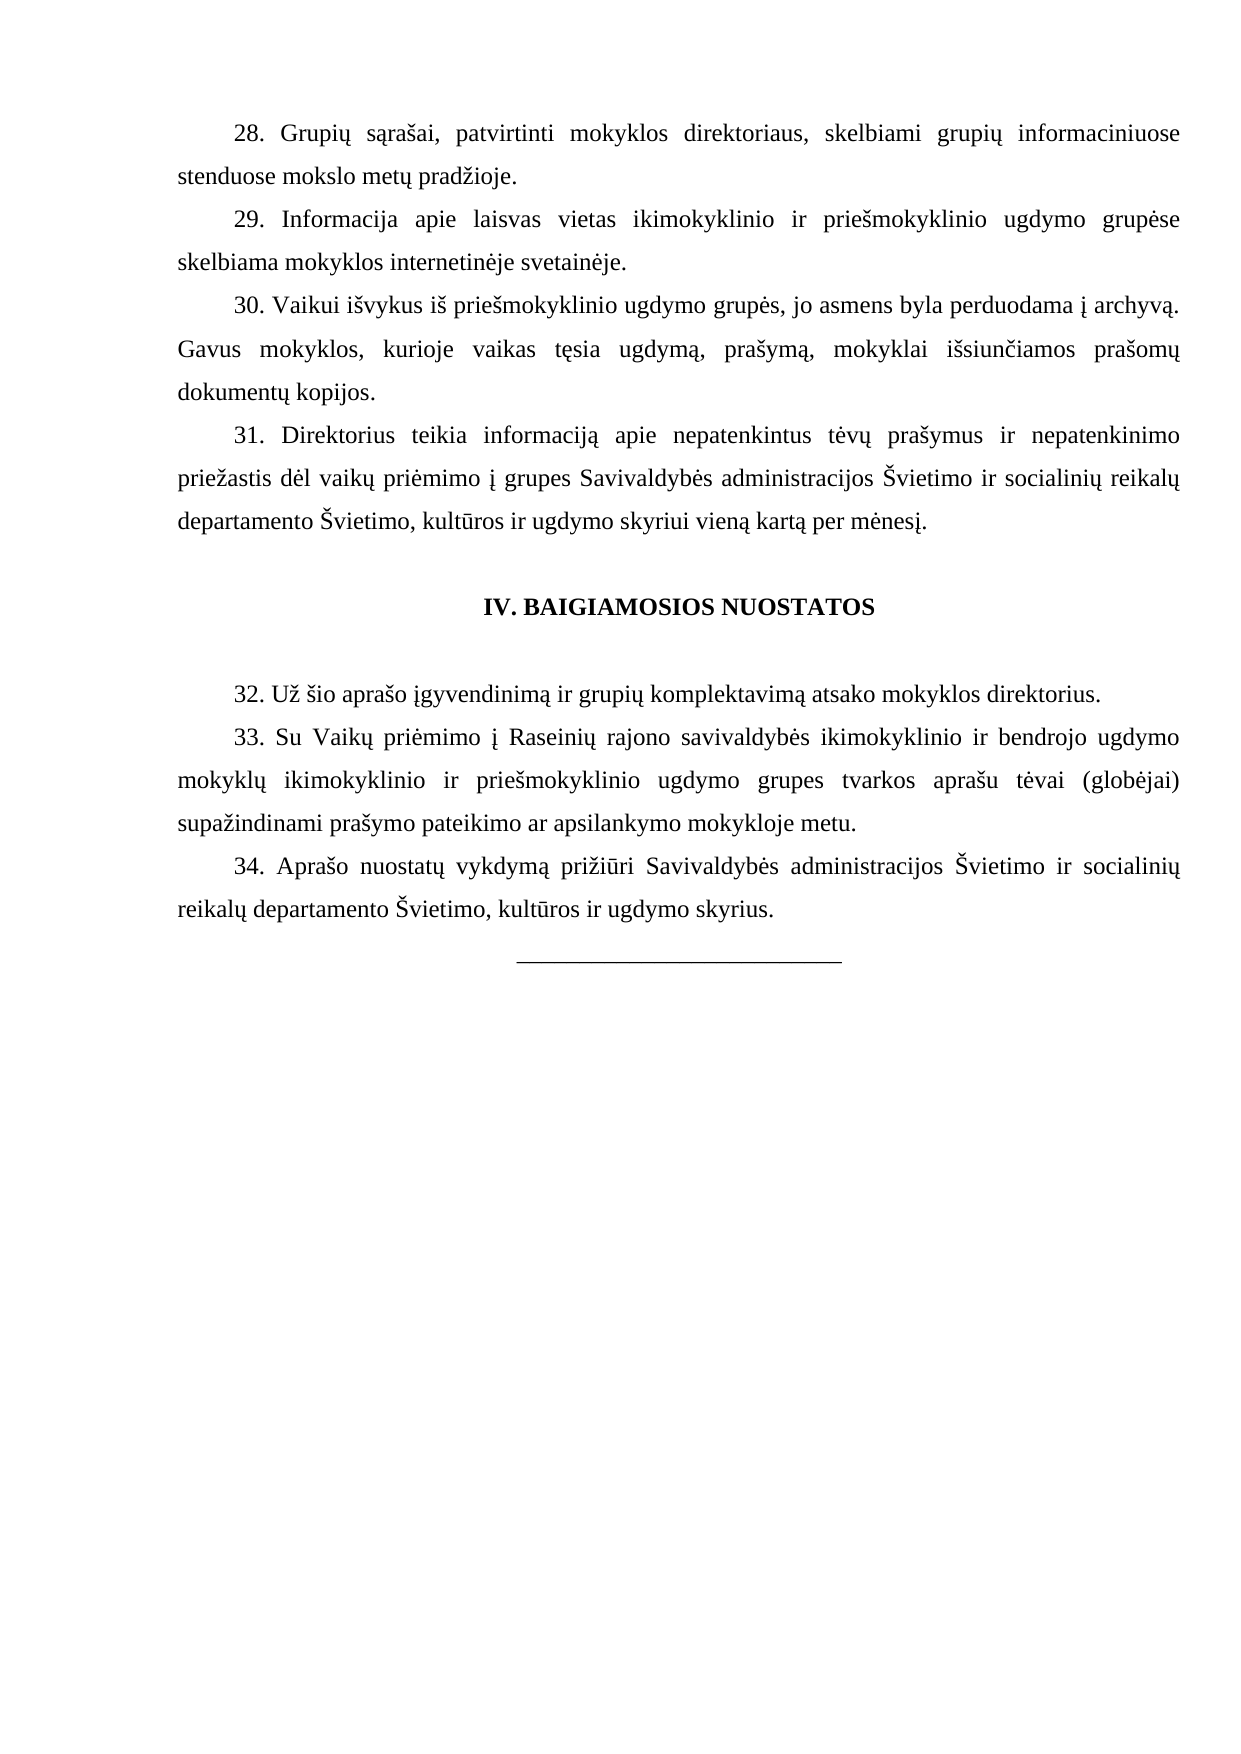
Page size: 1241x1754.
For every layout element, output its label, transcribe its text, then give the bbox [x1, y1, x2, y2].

text IV. BAIGIAMOSIOS NUOSTATOS [177, 592, 1181, 621]
text 28. Grupių sąrašai, patvirtinti mokyklos direktoriaus, skelbiami grupių informaciniuose stenduose mokslo metų pradžioje. [177, 118, 1181, 190]
text __________________________ [177, 937, 1181, 966]
text 34. Aprašo nuostatų vykdymą prižiūri Savivaldybės administracijos Švietimo ir socialinių reikalų departamento Švietimo, kultūros ir ugdymo skyrius. [177, 851, 1181, 923]
text 33. Su Vaikų priėmimo į Raseinių rajono savivaldybės ikimokyklinio ir bendrojo ugdymo mokyklų ikimokyklinio ir priešmokyklinio ugdymo grupes tvarkos aprašu tėvai (globėjai) supažindinami prašymo pateikimo ar apsilankymo mokykloje metu. [177, 722, 1181, 837]
text 29. Informacija apie laisvas vietas ikimokyklinio ir priešmokyklinio ugdymo grupėse skelbiama mokyklos internetinėje svetainėje. [177, 204, 1181, 276]
text 32. Už šio aprašo įgyvendinimą ir grupių komplektavimą atsako mokyklos direktorius. [177, 679, 1181, 707]
text 30. Vaikui išvykus iš priešmokyklinio ugdymo grupės, jo asmens byla perduodama į archyvą. Gavus mokyklos, kurioje vaikas tęsia ugdymą, prašymą, mokyklai išsiunčiamos prašomų dokumentų kopijos. [177, 291, 1181, 406]
text 31. Direktorius teikia informaciją apie nepatenkintus tėvų prašymus ir nepatenkinimo priežastis dėl vaikų priėmimo į grupes Savivaldybės administracijos Švietimo ir socialinių reikalų departamento Švietimo, kultūros ir ugdymo skyriui vieną kartą per mėnesį. [177, 420, 1181, 535]
